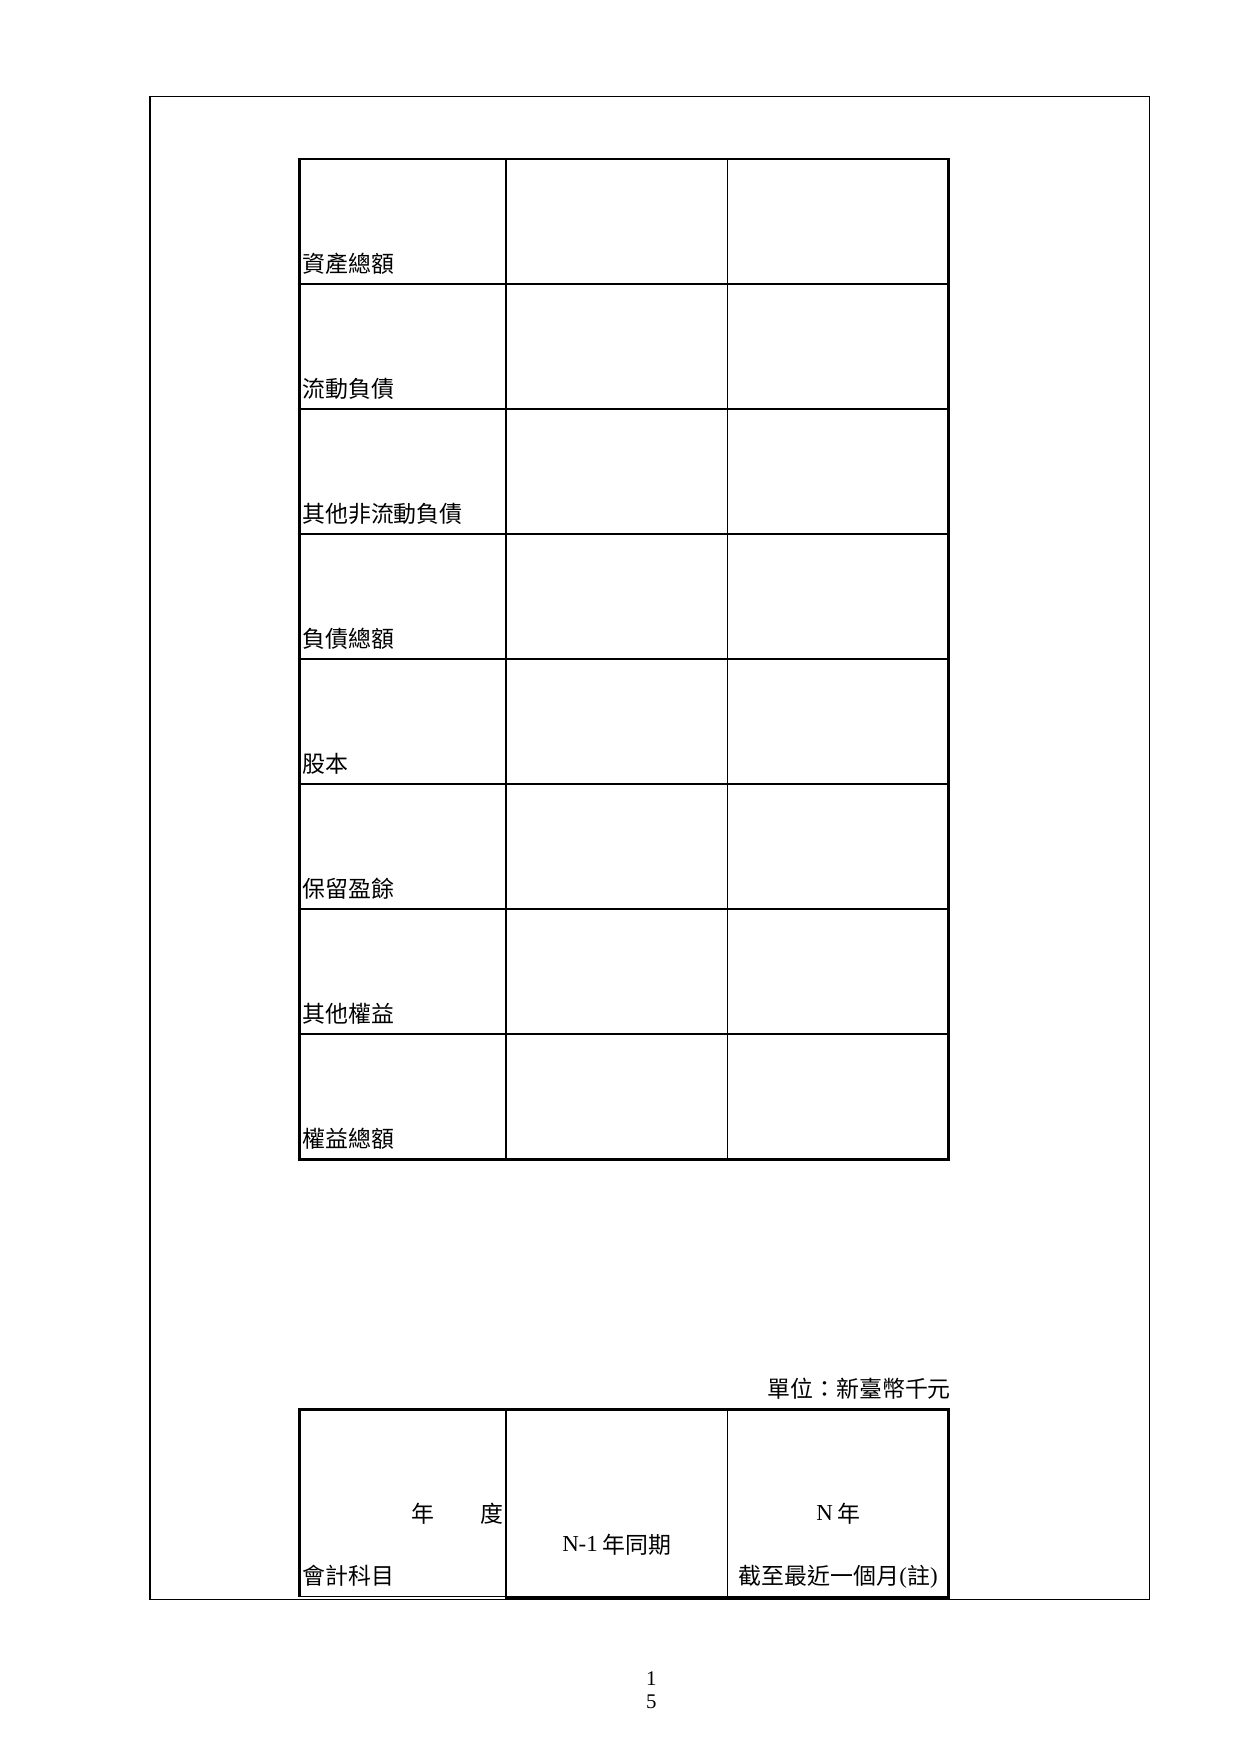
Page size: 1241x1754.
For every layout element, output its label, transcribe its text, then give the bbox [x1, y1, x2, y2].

table_header N-1年同期 [507, 1411, 727, 1596]
table_cell [507, 785, 727, 908]
table_cell 股本 [301, 660, 505, 783]
table_cell 其他權益 [301, 910, 505, 1033]
table_cell [507, 535, 727, 658]
table_cell [728, 410, 947, 533]
table_cell [507, 285, 727, 408]
table_cell [728, 785, 947, 908]
table_header N年 截至最近一個月(註) [728, 1411, 947, 1596]
table_cell 資產總額 [301, 160, 505, 283]
table_cell [728, 285, 947, 408]
table_cell 負債總額 [301, 535, 505, 658]
table_cell [507, 410, 727, 533]
table_cell [507, 1035, 727, 1158]
table_cell [507, 160, 727, 283]
table_cell [728, 660, 947, 783]
table_cell 其他非流動負債 [301, 410, 505, 533]
table_cell [728, 535, 947, 658]
table_cell 流動負債 [301, 285, 505, 408]
table_cell 保留盈餘 [301, 785, 505, 908]
table_cell [507, 910, 727, 1033]
table_cell [507, 660, 727, 783]
table_cell [728, 910, 947, 1033]
table_header 年 度 會計科目 [301, 1411, 505, 1596]
table_cell [728, 160, 947, 283]
table_cell 分析項目： 一、財務業務狀況分析(分析最近二年度及當年度最近期資產負債表及綜合損益表) (一)最近二年度及當年度最近期資產負債表 單位：新臺幣千元 單位：新臺幣千元 請簡略說明之 (二)最近二年度及當年度最近期綜合損益表 單位：新臺幣千元 單位：新臺幣千元 請簡略說明之 二、營運週轉分析-分析最近二年度及當年度最近期列示流動比率、速動比率、應收款項週轉率、存貨週轉率、負債比率及來自營業活動現金流量明細表 單位：新臺幣千元 資料來源： 註1：若有當月合併營業收入較上月及去年同期變動達50%，且金額達30,000千元，或最近三個月之合併營業收入累積變動達100%者，須加強分析應收帳款週轉率及存貨週轉率之變動有無異常情事。 註2：下表僅供參考，另最近三個月之負債比率皆未達60%者，無須計算。 N年截至最近一個月 單位：新臺幣千元 請簡略說明之 最近一年內重大訊息分析（請就是否對財務業務有重大影響分析） 四、本中心函示應辦事項之查證情形 五、其他分析 (一)對該公司未來三個月預計個體及合併現金收支情形之評估意見 (下列分析不包括受限制銀行存款，並應確實評估未來現金收支與融資來源之合理性) (應注意重要子公司資金狀況有無異常情形及該公司未來三個月合併現金收支預測表編製是否合理可行。倘興櫃公司本身營運狀況不佳(例如:重要主管異動頻繁、持續虧損、週轉情形或現金收支情形不佳與銀行可使用融資額度不足等，請綜合評估各項營運指標)，且轉投資比重較高者，亦應注意該公司現金收支預測表編製之合理性。) N年 月至 月之個體現金收支預測表 單位：新臺幣千元 資料來源： N年 月至 月之合併現金收支預測表 單位：新臺幣千元 資料來源： 請簡略說明之 (二)申請公司及其子公司目前銀行可使用融資額度情形之評估意見 (應列明借款之限制條件) 單位：新臺幣千元 註：即放款到期時，無需自行匯入資金還款，如應收帳款及票據融資等 請簡略說明之 (三)對該公司具體改善措施說明之評估意見 (四)【初次登錄興櫃及登錄興櫃期間每年股東常會停止過戶日後適用】最近期股東名冊上之僑外法人或特殊(戶名有受託或信託等名稱)法人股東名單 六、分析結論 [151, 97, 1149, 1599]
table_cell [728, 1035, 947, 1158]
table_cell 權益總額 [301, 1035, 505, 1158]
